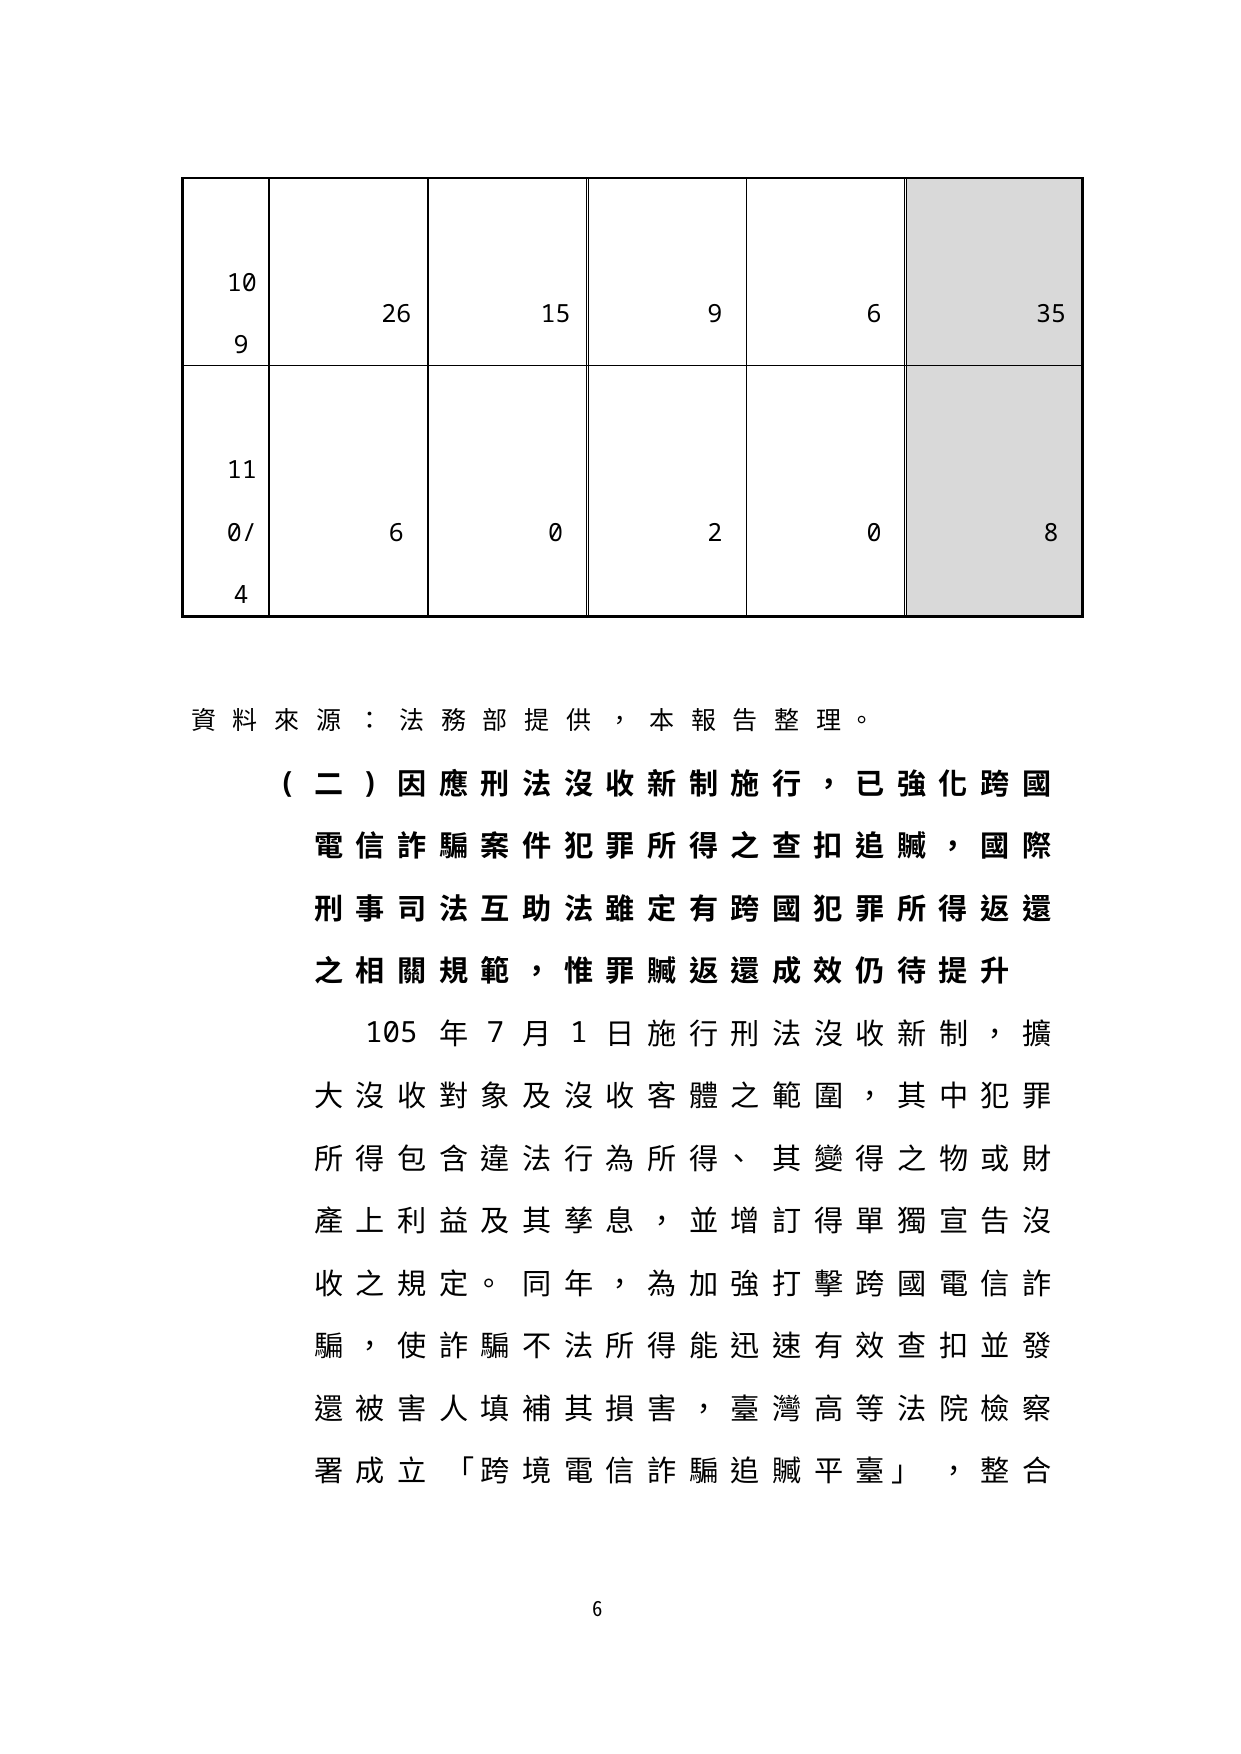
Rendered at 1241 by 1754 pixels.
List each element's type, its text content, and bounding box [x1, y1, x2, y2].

table_cell 0 [747, 366, 904, 615]
table_cell 0 [429, 366, 586, 615]
text 資料來源：法務部提供，本報告整理。 [183, 677, 1058, 740]
text (二)因應刑法沒收新制施行，已強化跨國電信詐騙案件犯罪所得之查扣追贓，國際刑事司法互助法雖定有跨國犯罪所得返還之相關規範，惟罪贓返還成效仍待提升 [242, 740, 1058, 990]
table_cell 109 [184, 179, 268, 365]
table_cell 15 [429, 179, 586, 365]
table_cell 8 [907, 366, 1081, 615]
text 105年7月1日施行刑法沒收新制，擴大沒收對象及沒收客體之範圍，其中犯罪所得包含違法行為所得、其變得之物或財產上利益及其孳息，並增訂得單獨宣告沒收之規定。同年，為加強打擊跨國電信詐騙，使詐騙不法所得能迅速有效查扣並發還被害人填補其損害，臺灣高等法院檢察署成立「跨境電信詐騙追贓平臺」，整合協調各公私機關能量加強追贓，亦促請檢察官依刑法沒收新制追查犯罪所得及財產，並依規定予以扣押，澈底剝奪犯罪不法利得。 [271, 990, 1058, 1490]
table_cell 6 [747, 179, 904, 365]
table_cell 35 [907, 179, 1081, 365]
table_cell 2 [589, 366, 746, 615]
table_cell 110/4 [184, 366, 268, 615]
table_cell 6 [270, 366, 427, 615]
table_cell 26 [270, 179, 427, 365]
table_cell 9 [589, 179, 746, 365]
